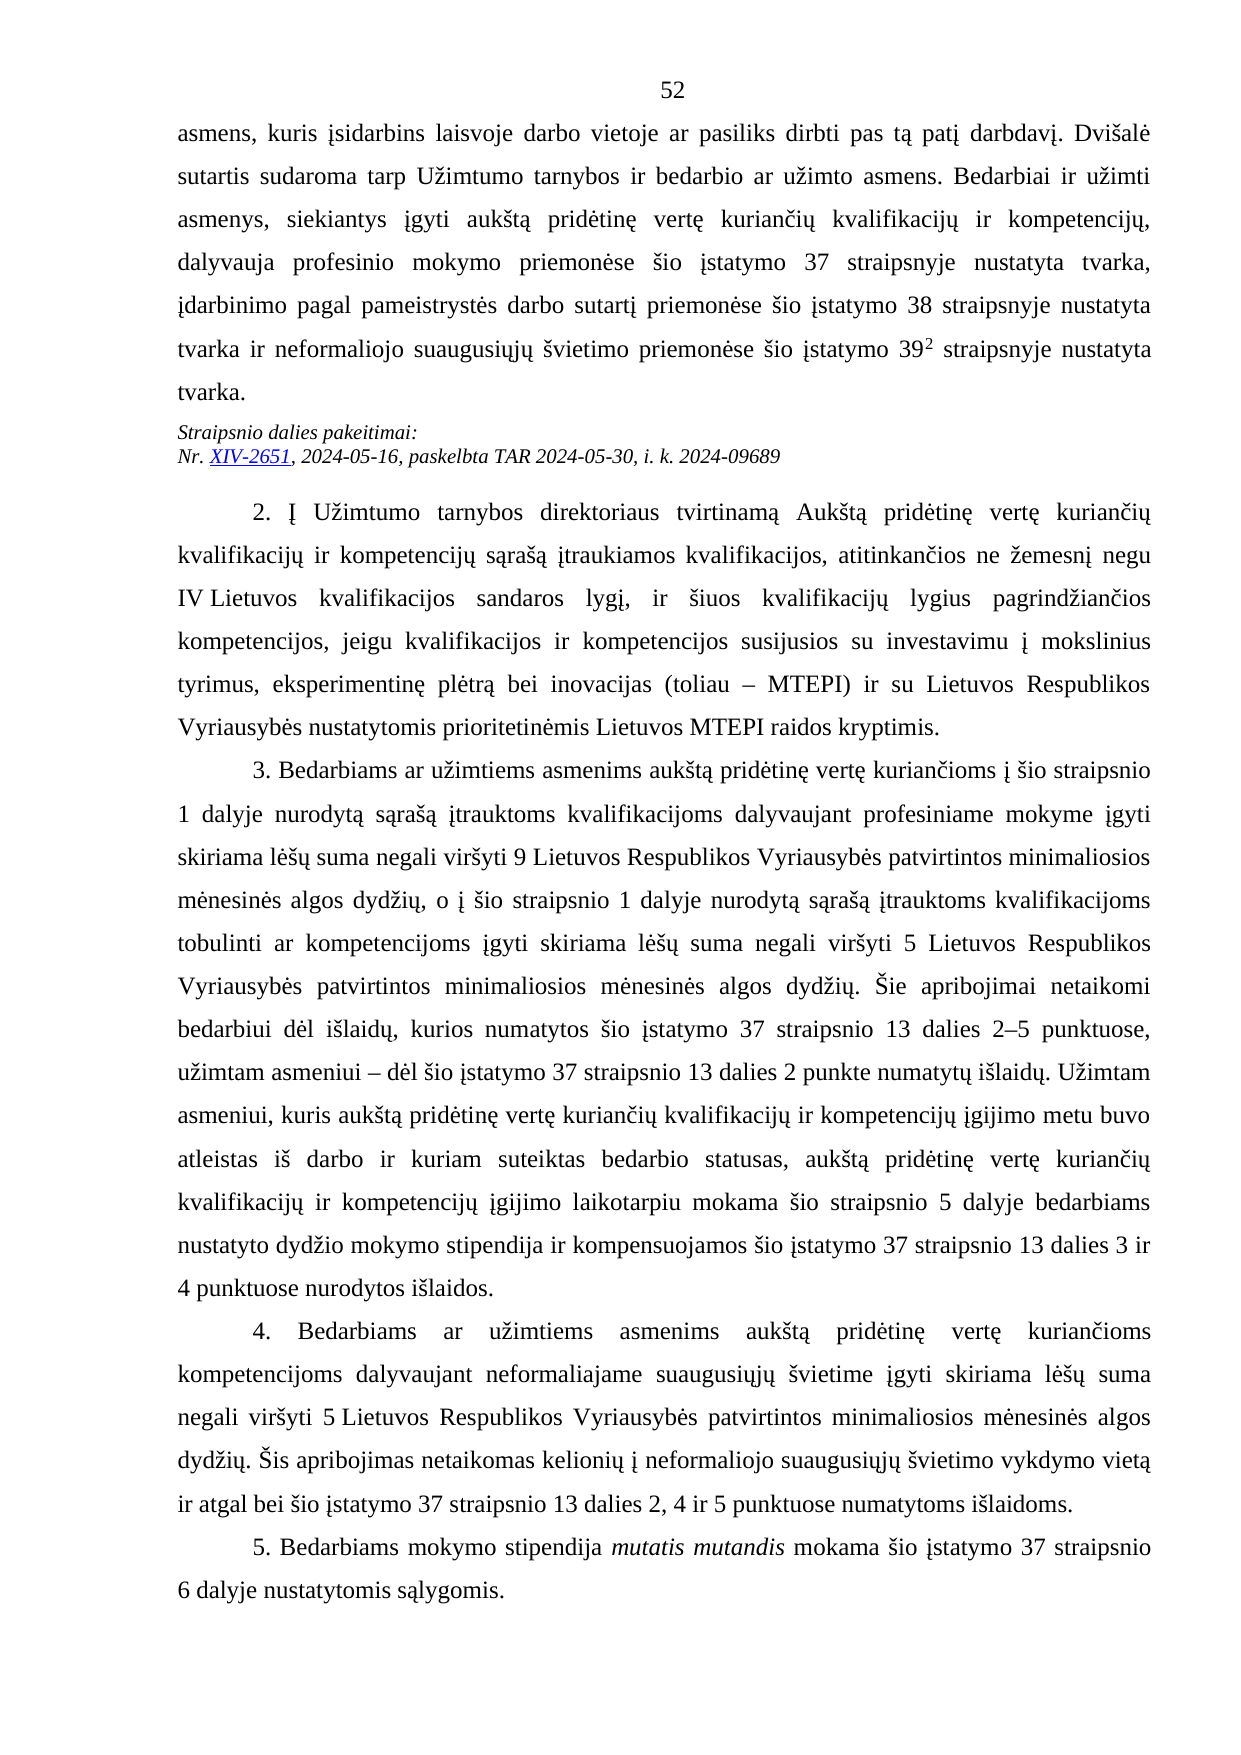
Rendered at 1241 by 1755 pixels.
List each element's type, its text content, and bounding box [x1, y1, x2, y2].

text 3. Bedarbiams ar užimtiems asmenims aukštą pridėtinę vertę kuriančioms į šio straipsnio 1 dalyje nurodytą sąrašą įtrauktoms kvalifikacijoms dalyvaujant profesiniame mokyme įgyti skiriama lėšų suma negali viršyti 9 Lietuvos Respublikos Vyriausybės patvirtintos minimaliosios mėnesinės algos dydžių, o į šio straipsnio 1 dalyje nurodytą sąrašą įtrauktoms kvalifikacijoms tobulinti ar kompetencijoms įgyti skiriama lėšų suma negali viršyti 5 Lietuvos Respublikos Vyriausybės patvirtintos minimaliosios mėnesinės algos dydžių. Šie apribojimai netaikomi bedarbiui dėl išlaidų, kurios numatytos šio įstatymo 37 straipsnio 13 dalies 2–5 punktuose, užimtam asmeniui – dėl šio įstatymo 37 straipsnio 13 dalies 2 punkte numatytų išlaidų. Užimtam asmeniui, kuris aukštą pridėtinę vertę kuriančių kvalifikacijų ir kompetencijų įgijimo metu buvo atleistas iš darbo ir kuriam suteiktas bedarbio statusas, aukštą pridėtinę vertę kuriančių kvalifikacijų ir kompetencijų įgijimo laikotarpiu mokama šio straipsnio 5 dalyje bedarbiams nustatyto dydžio mokymo stipendija ir kompensuojamos šio įstatymo 37 straipsnio 13 dalies 3 ir 4 punktuose nurodytos išlaidos. [177, 756, 1152, 1302]
text Straipsnio dalies pakeitimai: [177, 420, 1152, 444]
text Nr. XIV-2651, 2024-05-16, paskelbta TAR 2024-05-30, i. k. 2024-09689 [177, 444, 1152, 468]
text asmens, kuris įsidarbins laisvoje darbo vietoje ar pasiliks dirbti pas tą patį darbdavį. Dvišalė sutartis sudaroma tarp Užimtumo tarnybos ir bedarbio ar užimto asmens. Bedarbiai ir užimti asmenys, siekiantys įgyti aukštą pridėtinę vertę kuriančių kvalifikacijų ir kompetencijų, dalyvauja profesinio mokymo priemonėse šio įstatymo 37 straipsnyje nustatyta tvarka, įdarbinimo pagal pameistrystės darbo sutartį priemonėse šio įstatymo 38 straipsnyje nustatyta tvarka ir neformaliojo suaugusiųjų švietimo priemonėse šio įstatymo 392 straipsnyje nustatyta tvarka. [177, 118, 1152, 406]
text 4. Bedarbiams ar užimtiems asmenims aukštą pridėtinę vertę kuriančioms kompetencijoms dalyvaujant neformaliajame suaugusiųjų švietime įgyti skiriama lėšų suma negali viršyti 5 Lietuvos Respublikos Vyriausybės patvirtintos minimaliosios mėnesinės algos dydžių. Šis apribojimas netaikomas kelionių į neformaliojo suaugusiųjų švietimo vykdymo vietą ir atgal bei šio įstatymo 37 straipsnio 13 dalies 2, 4 ir 5 punktuose numatytoms išlaidoms. [177, 1316, 1152, 1517]
text 5. Bedarbiams mokymo stipendija mutatis mutandis mokama šio įstatymo 37 straipsnio 6 dalyje nustatytomis sąlygomis. [177, 1532, 1152, 1604]
text 2. Į Užimtumo tarnybos direktoriaus tvirtinamą Aukštą pridėtinę vertę kuriančių kvalifikacijų ir kompetencijų sąrašą įtraukiamos kvalifikacijos, atitinkančios ne žemesnį negu IV Lietuvos kvalifikacijos sandaros lygį, ir šiuos kvalifikacijų lygius pagrindžiančios kompetencijos, jeigu kvalifikacijos ir kompetencijos susijusios su investavimu į mokslinius tyrimus, eksperimentinę plėtrą bei inovacijas (toliau – MTEPI) ir su Lietuvos Respublikos Vyriausybės nustatytomis prioritetinėmis Lietuvos MTEPI raidos kryptimis. [177, 497, 1152, 741]
